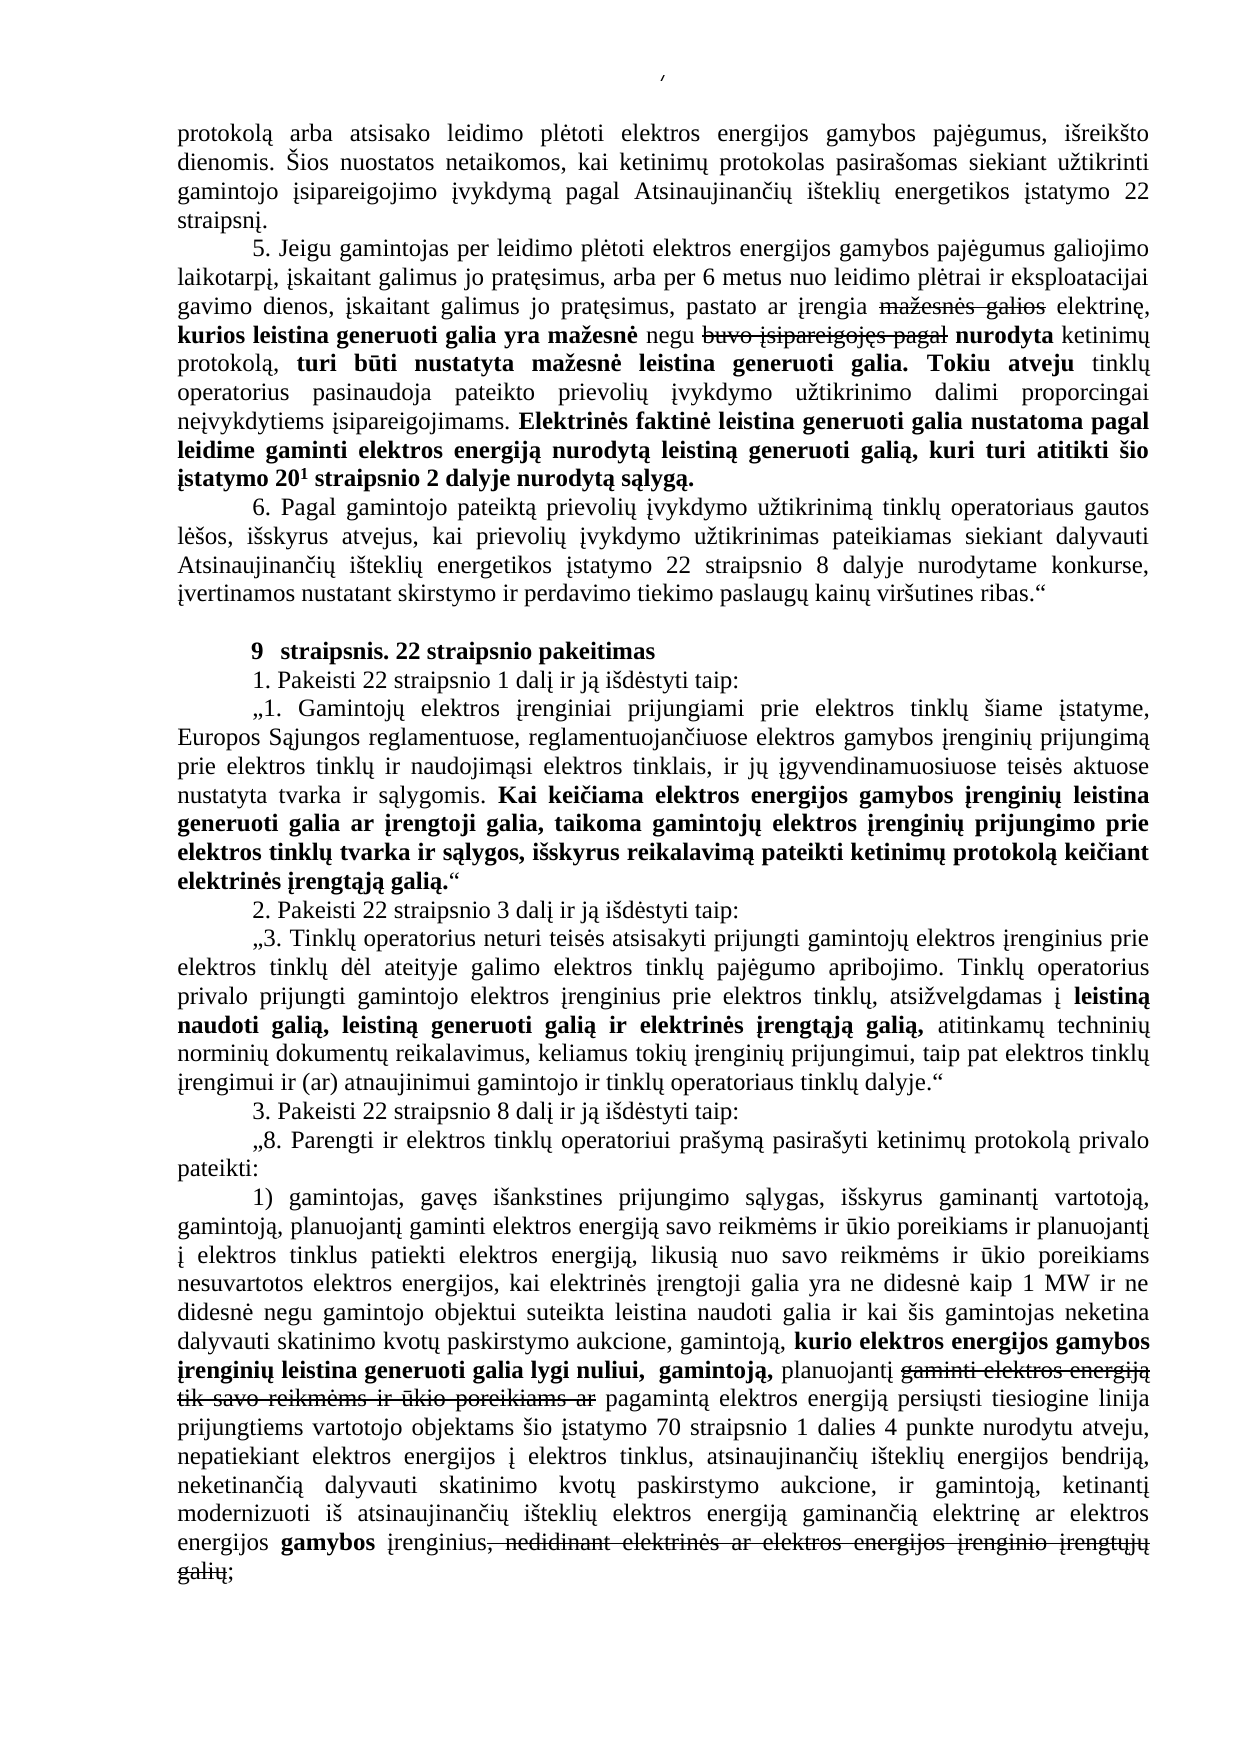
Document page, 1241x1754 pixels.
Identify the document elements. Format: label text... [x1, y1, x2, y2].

text 5. Jeigu gamintojas per leidimo plėtoti elektros energijos gamybos pajėgumus galiojimo laikotarpį, įskaitant galimus jo pratęsimus, arba per 6 metus nuo leidimo plėtrai ir eksploatacijai gavimo dienos, įskaitant galimus jo pratęsimus, pastato ar įrengia mažesnės galios elektrinę, kurios leistina generuoti galia yra mažesnė negu buvo įsipareigojęs pagal nurodyta ketinimų protokolą, turi būti nustatyta mažesnė leistina generuoti galia. Tokiu atveju tinklų operatorius pasinaudoja pateikto prievolių įvykdymo užtikrinimo dalimi proporcingai neįvykdytiems įsipareigojimams. Elektrinės faktinė leistina generuoti galia nustatoma pagal leidime gaminti elektros energiją nurodytą leistiną generuoti galią, kuri turi atitikti šio įstatymo 201 straipsnio 2 dalyje nurodytą sąlygą. [177, 233, 1150, 492]
text 6. Pagal gamintojo pateiktą prievolių įvykdymo užtikrinimą tinklų operatoriaus gautos lėšos, išskyrus atvejus, kai prievolių įvykdymo užtikrinimas pateikiamas siekiant dalyvauti Atsinaujinančių išteklių energetikos įstatymo 22 straipsnio 8 dalyje nurodytame konkurse, įvertinamos nustatant skirstymo ir perdavimo tiekimo paslaugų kainų viršutines ribas.“ [177, 492, 1150, 607]
text 3. Pakeisti 22 straipsnio 8 dalį ir ją išdėstyti taip: [177, 1096, 1150, 1125]
text „8. Parengti ir elektros tinklų operatoriui prašymą pasirašyti ketinimų protokolą privalo pateikti: [177, 1125, 1150, 1182]
text „3. Tinklų operatorius neturi teisės atsisakyti prijungti gamintojų elektros įrenginius prie elektros tinklų dėl ateityje galimo elektros tinklų pajėgumo apribojimo. Tinklų operatorius privalo prijungti gamintojo elektros įrenginius prie elektros tinklų, atsižvelgdamas į leistiną naudoti galią, leistiną generuoti galią ir elektrinės įrengtąją galią, atitinkamų techninių norminių dokumentų reikalavimus, keliamus tokių įrenginių prijungimui, taip pat elektros tinklų įrengimui ir (ar) atnaujinimui gamintojo ir tinklų operatoriaus tinklų dalyje.“ [177, 923, 1150, 1096]
text 2. Pakeisti 22 straipsnio 3 dalį ir ją išdėstyti taip: [177, 895, 1150, 923]
text protokolą arba atsisako leidimo plėtoti elektros energijos gamybos pajėgumus, išreikšto dienomis. Šios nuostatos netaikomos, kai ketinimų protokolas pasirašomas siekiant užtikrinti gamintojo įsipareigojimo įvykdymą pagal Atsinaujinančių išteklių energetikos įstatymo 22 straipsnį. [177, 118, 1150, 233]
text 1. Pakeisti 22 straipsnio 1 dalį ir ją išdėstyti taip: [177, 665, 1150, 693]
text „1. Gamintojų elektros įrenginiai prijungiami prie elektros tinklų šiame įstatyme, Europos Sąjungos reglamentuose, reglamentuojančiuose elektros gamybos įrenginių prijungimą prie elektros tinklų ir naudojimąsi elektros tinklais, ir jų įgyvendinamuosiuose teisės aktuose nustatyta tvarka ir sąlygomis. Kai keičiama elektros energijos gamybos įrenginių leistina generuoti galia ar įrengtoji galia, taikoma gamintojų elektros įrenginių prijungimo prie elektros tinklų tvarka ir sąlygos, išskyrus reikalavimą pateikti ketinimų protokolą keičiant elektrinės įrengtąją galią.“ [177, 693, 1150, 895]
text 9 straipsnis. 22 straipsnio pakeitimas [177, 636, 1150, 665]
text 1) gamintojas, gavęs išankstines prijungimo sąlygas, išskyrus gaminantį vartotoją, gamintoją, planuojantį gaminti elektros energiją savo reikmėms ir ūkio poreikiams ir planuojantį į elektros tinklus patiekti elektros energiją, likusią nuo savo reikmėms ir ūkio poreikiams nesuvartotos elektros energijos, kai elektrinės įrengtoji galia yra ne didesnė kaip 1 MW ir ne didesnė negu gamintojo objektui suteikta leistina naudoti galia ir kai šis gamintojas neketina dalyvauti skatinimo kvotų paskirstymo aukcione, gamintoją, kurio elektros energijos gamybos įrenginių leistina generuoti galia lygi nuliui, gamintoją, planuojantį gaminti elektros energiją tik savo reikmėms ir ūkio poreikiams ar pagamintą elektros energiją persiųsti tiesiogine linija prijungtiems vartotojo objektams šio įstatymo 70 straipsnio 1 dalies 4 punkte nurodytu atveju, nepatiekiant elektros energijos į elektros tinklus, atsinaujinančių išteklių energijos bendriją, neketinančią dalyvauti skatinimo kvotų paskirstymo aukcione, ir gamintoją, ketinantį modernizuoti iš atsinaujinančių išteklių elektros energiją gaminančią elektrinę ar elektros energijos gamybos įrenginius, nedidinant elektrinės ar elektros energijos įrenginio įrengtųjų galių; [177, 1182, 1150, 1585]
